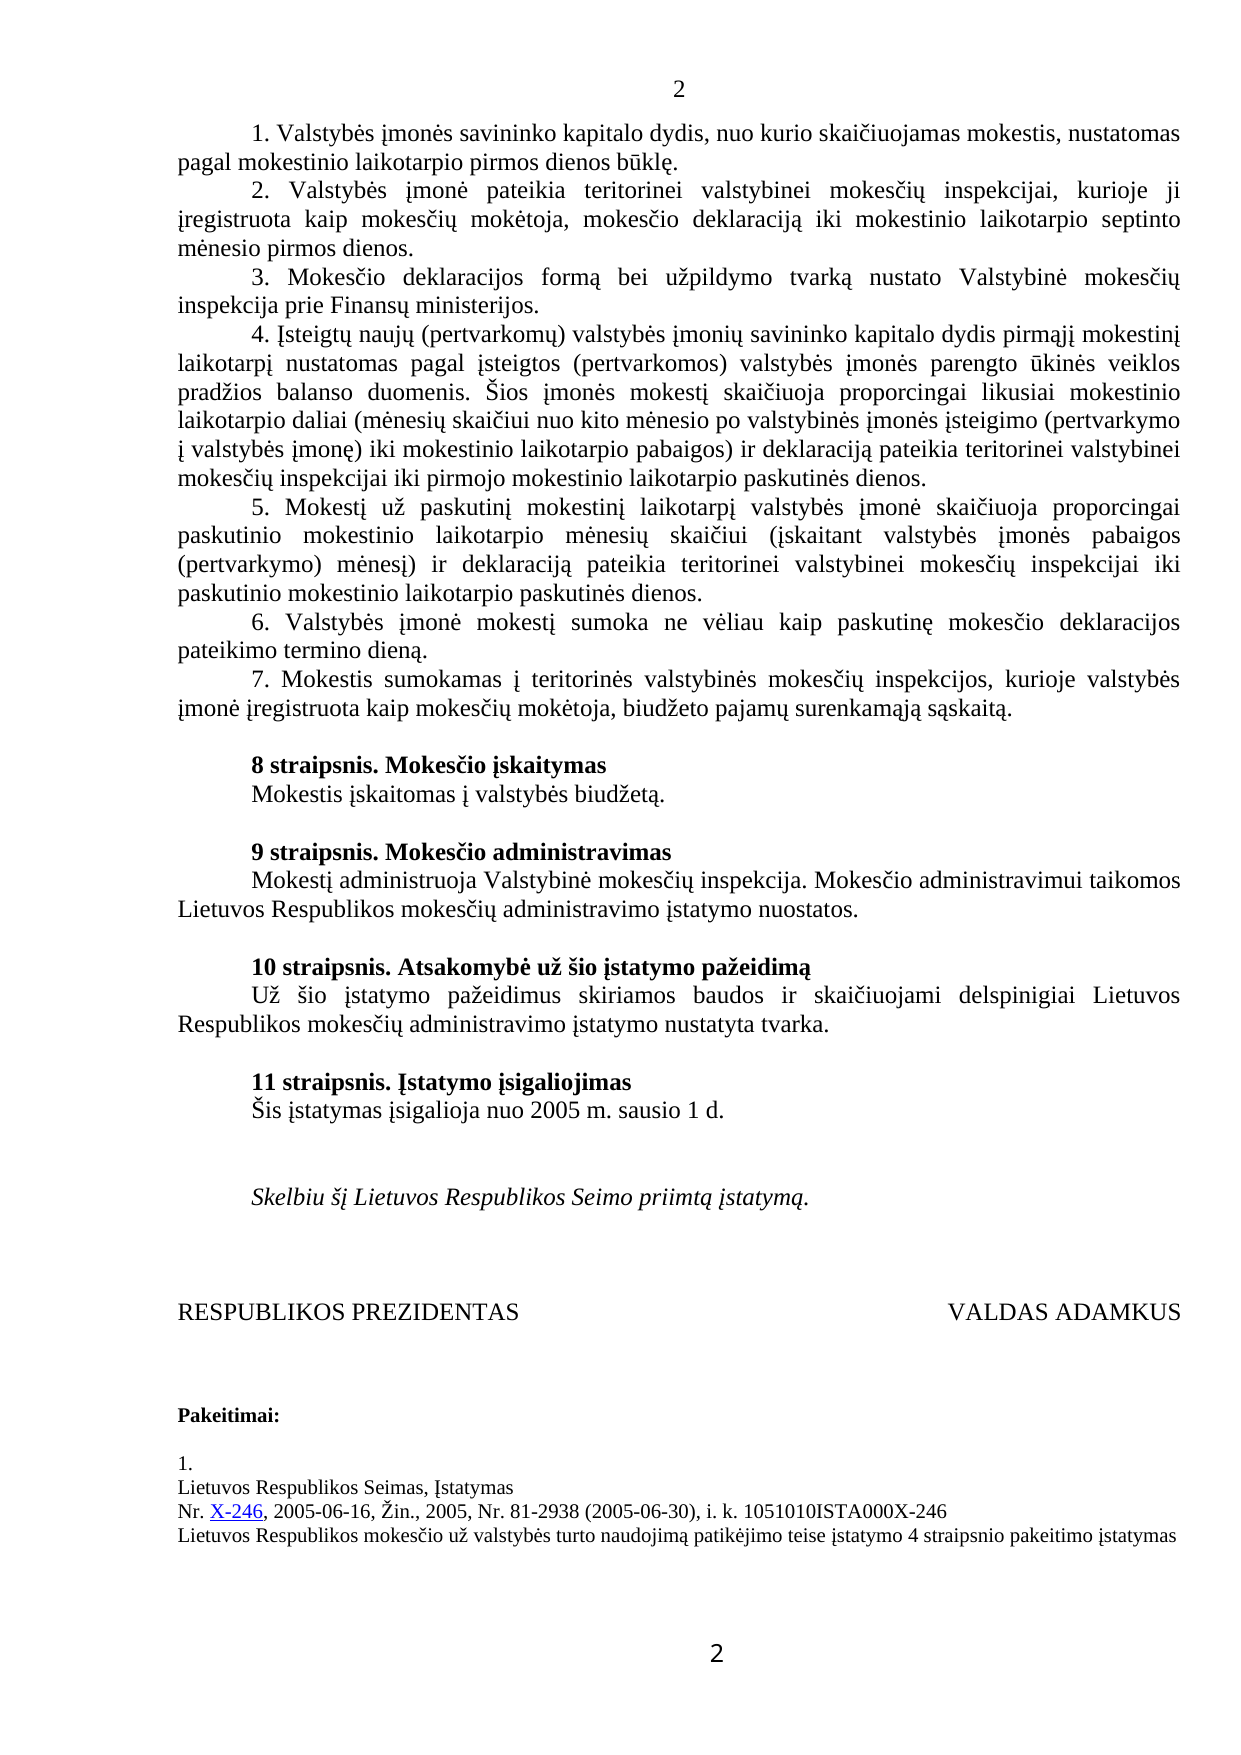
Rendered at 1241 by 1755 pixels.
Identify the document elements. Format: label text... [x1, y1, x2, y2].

text RESPUBLIKOS PREZIDENTAS VALDAS ADAMKUS [177, 1297, 1181, 1326]
text 2. Valstybės įmonė pateikia teritorinei valstybinei mokesčių inspekcijai, kurioje ji įregistruota kaip mokesčių mokėtoja, mokesčio deklaraciją iki mokestinio laikotarpio septinto mėnesio pirmos dienos. [177, 176, 1181, 262]
text 7. Mokestis sumokamas į teritorinės valstybinės mokesčių inspekcijos, kurioje valstybės įmonė įregistruota kaip mokesčių mokėtoja, biudžeto pajamų surenkamąją sąskaitą. [177, 664, 1181, 722]
text Skelbiu šį Lietuvos Respublikos Seimo priimtą įstatymą. [177, 1182, 1181, 1211]
text Mokestį administruoja Valstybinė mokesčių inspekcija. Mokesčio administravimui taikomos Lietuvos Respublikos mokesčių administravimo įstatymo nuostatos. [177, 866, 1181, 923]
text Lietuvos Respublikos mokesčio už valstybės turto naudojimą patikėjimo teise įstatymo 4 straipsnio pakeitimo įstatymas [177, 1523, 1181, 1547]
text 5. Mokestį už paskutinį mokestinį laikotarpį valstybės įmonė skaičiuoja proporcingai paskutinio mokestinio laikotarpio mėnesių skaičiui (įskaitant valstybės įmonės pabaigos (pertvarkymo) mėnesį) ir deklaraciją pateikia teritorinei valstybinei mokesčių inspekcijai iki paskutinio mokestinio laikotarpio paskutinės dienos. [177, 492, 1181, 607]
text Pakeitimai: [177, 1402, 1181, 1427]
text 6. Valstybės įmonė mokestį sumoka ne vėliau kaip paskutinę mokesčio deklaracijos pateikimo termino dieną. [177, 607, 1181, 664]
text 4. Įsteigtų naujų (pertvarkomų) valstybės įmonių savininko kapitalo dydis pirmąjį mokestinį laikotarpį nustatomas pagal įsteigtos (pertvarkomos) valstybės įmonės parengto ūkinės veiklos pradžios balanso duomenis. Šios įmonės mokestį skaičiuoja proporcingai likusiai mokestinio laikotarpio daliai (mėnesių skaičiui nuo kito mėnesio po valstybinės įmonės įsteigimo (pertvarkymo į valstybės įmonę) iki mokestinio laikotarpio pabaigos) ir deklaraciją pateikia teritorinei valstybinei mokesčių inspekcijai iki pirmojo mokestinio laikotarpio paskutinės dienos. [177, 319, 1181, 492]
text 1. Valstybės įmonės savininko kapitalo dydis, nuo kurio skaičiuojamas mokestis, nustatomas pagal mokestinio laikotarpio pirmos dienos būklę. [177, 118, 1181, 176]
text Už šio įstatymo pažeidimus skiriamos baudos ir skaičiuojami delspinigiai Lietuvos Respublikos mokesčių administravimo įstatymo nustatyta tvarka. [177, 981, 1181, 1038]
text 10 straipsnis. Atsakomybė už šio įstatymo pažeidimą [177, 952, 1181, 981]
text 3. Mokesčio deklaracijos formą bei užpildymo tvarką nustato Valstybinė mokesčių inspekcija prie Finansų ministerijos. [177, 262, 1181, 319]
text 9 straipsnis. Mokesčio administravimas [177, 837, 1181, 866]
text 8 straipsnis. Mokesčio įskaitymas [177, 751, 1181, 779]
text Šis įstatymas įsigalioja nuo 2005 m. sausio 1 d. [177, 1096, 1181, 1124]
text Nr. X-246, 2005-06-16, Žin., 2005, Nr. 81-2938 (2005-06-30), i. k. 1051010ISTA000X-246 [177, 1499, 1181, 1523]
text 1. [177, 1451, 1181, 1475]
text Mokestis įskaitomas į valstybės biudžetą. [177, 779, 1181, 808]
text Lietuvos Respublikos Seimas, Įstatymas [177, 1475, 1181, 1499]
text 11 straipsnis. Įstatymo įsigaliojimas [177, 1067, 1181, 1096]
